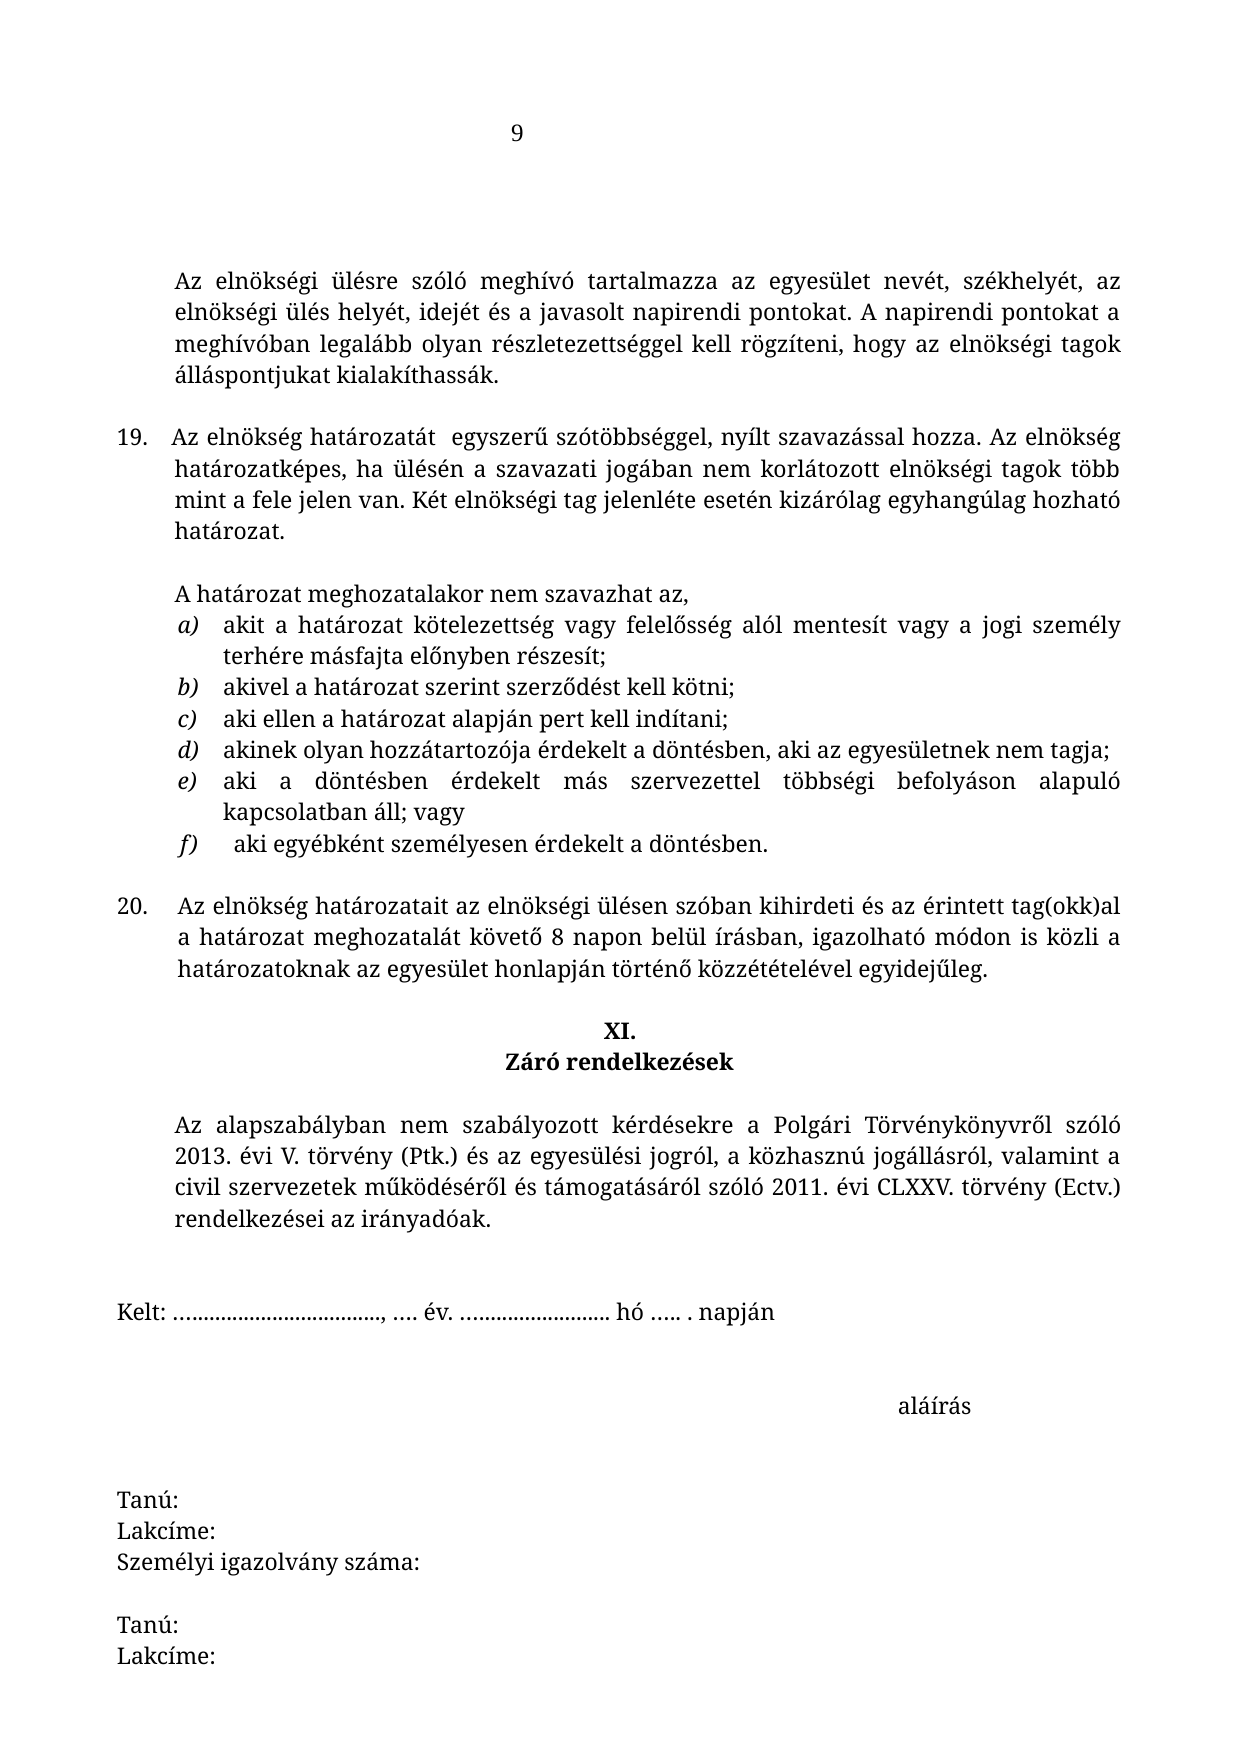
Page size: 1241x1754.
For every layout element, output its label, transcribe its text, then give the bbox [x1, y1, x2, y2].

text f) aki egyébként személyesen érdekelt a döntésben. [117, 828, 1122, 859]
text e) aki a döntésben érdekelt más szervezettel többségi befolyáson alapuló kapcsolatban áll; vagy [177, 765, 1122, 828]
text Az alapszabályban nem szabályozott kérdésekre a Polgári Törvénykönyvről szóló 2013. évi V. törvény (Ptk.) és az egyesülési jogról, a közhasznú jogállásról, valamint a civil szervezetek működéséről és támogatásáról szóló 2011. évi CLXXV. törvény (Ectv.) rendelkezései az irányadóak. [174, 1109, 1122, 1234]
text d) akinek olyan hozzátartozója érdekelt a döntésben, aki az egyesületnek nem tagja; [177, 734, 1122, 765]
text Az elnökségi ülésre szóló meghívó tartalmazza az egyesület nevét, székhelyét, az elnökségi ülés helyét, idejét és a javasolt napirendi pontokat. A napirendi pontokat a meghívóban legalább olyan részletezettséggel kell rögzíteni, hogy az elnökségi tagok álláspontjukat kialakíthassák. [117, 265, 1122, 390]
text Lakcíme: [117, 1640, 1122, 1671]
text aláírás [117, 1390, 1122, 1421]
text c) aki ellen a határozat alapján pert kell indítani; [177, 703, 1122, 734]
text Személyi igazolvány száma: [117, 1546, 1122, 1578]
text Tanú: [117, 1484, 1122, 1515]
text a) akit a határozat kötelezettség vagy felelősség alól mentesít vagy a jogi személy terhére másfajta előnyben részesít; [177, 609, 1122, 671]
text Tanú: [117, 1609, 1122, 1640]
text b) akivel a határozat szerint szerződést kell kötni; [177, 671, 1122, 703]
text XI. [118, 1015, 1122, 1046]
text Lakcíme: [117, 1515, 1122, 1546]
text A határozat meghozatalakor nem szavazhat az, [117, 578, 1122, 609]
text 20. Az elnökség határozatait az elnökségi ülésen szóban kihirdeti és az érintett tag(okk)al a határozat meghozatalát követő 8 napon belül írásban, igazolható módon is közli a határozatoknak az egyesület honlapján történő közzétételével egyidejűleg. [117, 890, 1122, 984]
text Záró rendelkezések [117, 1046, 1122, 1078]
text 19. Az elnökség határozatát egyszerű szótöbbséggel, nyílt szavazással hozza. Az elnökség határozatképes, ha ülésén a szavazati jogában nem korlátozott elnökségi tagok több mint a fele jelen van. Két elnökségi tag jelenléte esetén kizárólag egyhangúlag hozható határozat. [117, 421, 1122, 546]
text Kelt: …................................., …. év. …....................... hó ….. . napján [117, 1296, 1122, 1328]
